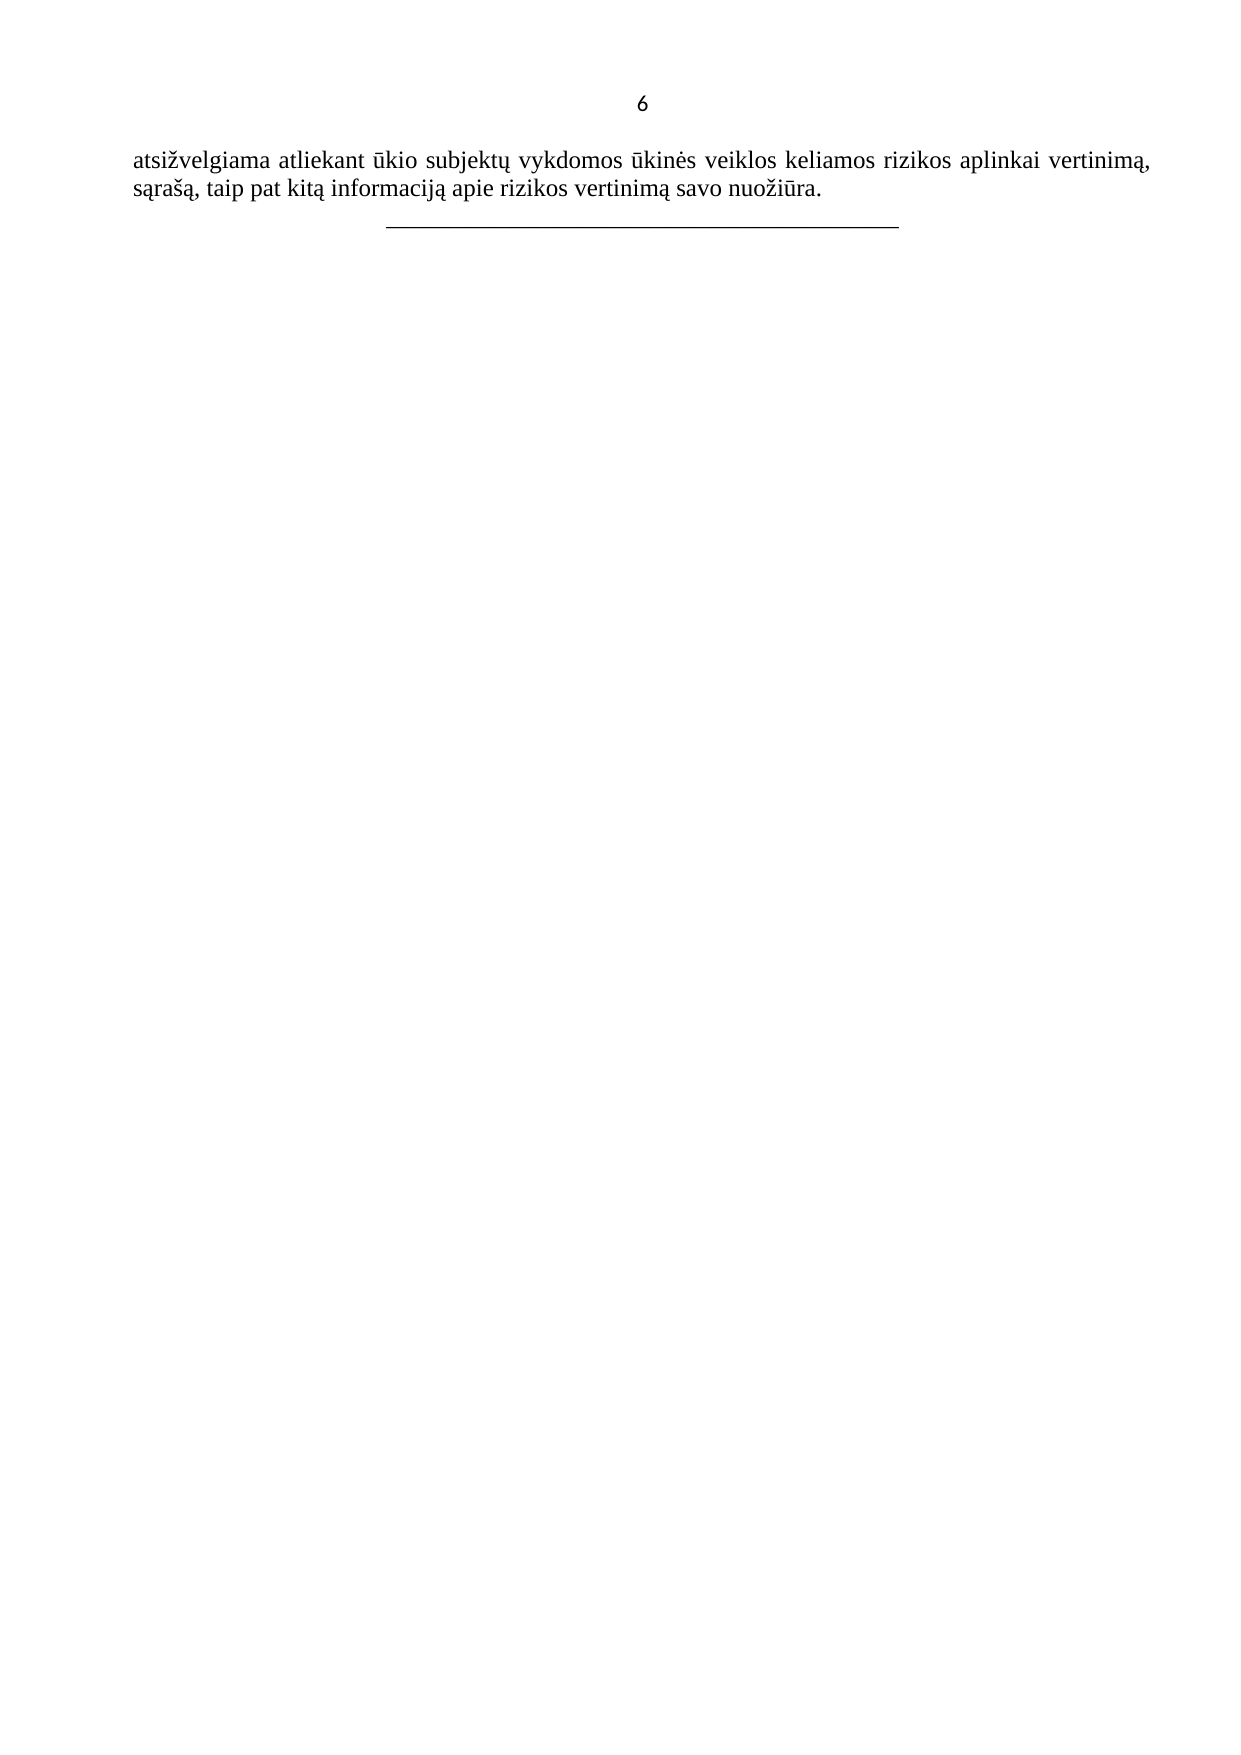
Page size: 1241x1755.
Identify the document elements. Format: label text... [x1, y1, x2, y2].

text atsižvelgiama atliekant ūkio subjektų vykdomos ūkinės veiklos keliamos rizikos aplinkai vertinimą, sąrašą, taip pat kitą informaciją apie rizikos vertinimą savo nuožiūra. [133, 145, 1152, 202]
text _________________________________________ [133, 202, 1152, 231]
